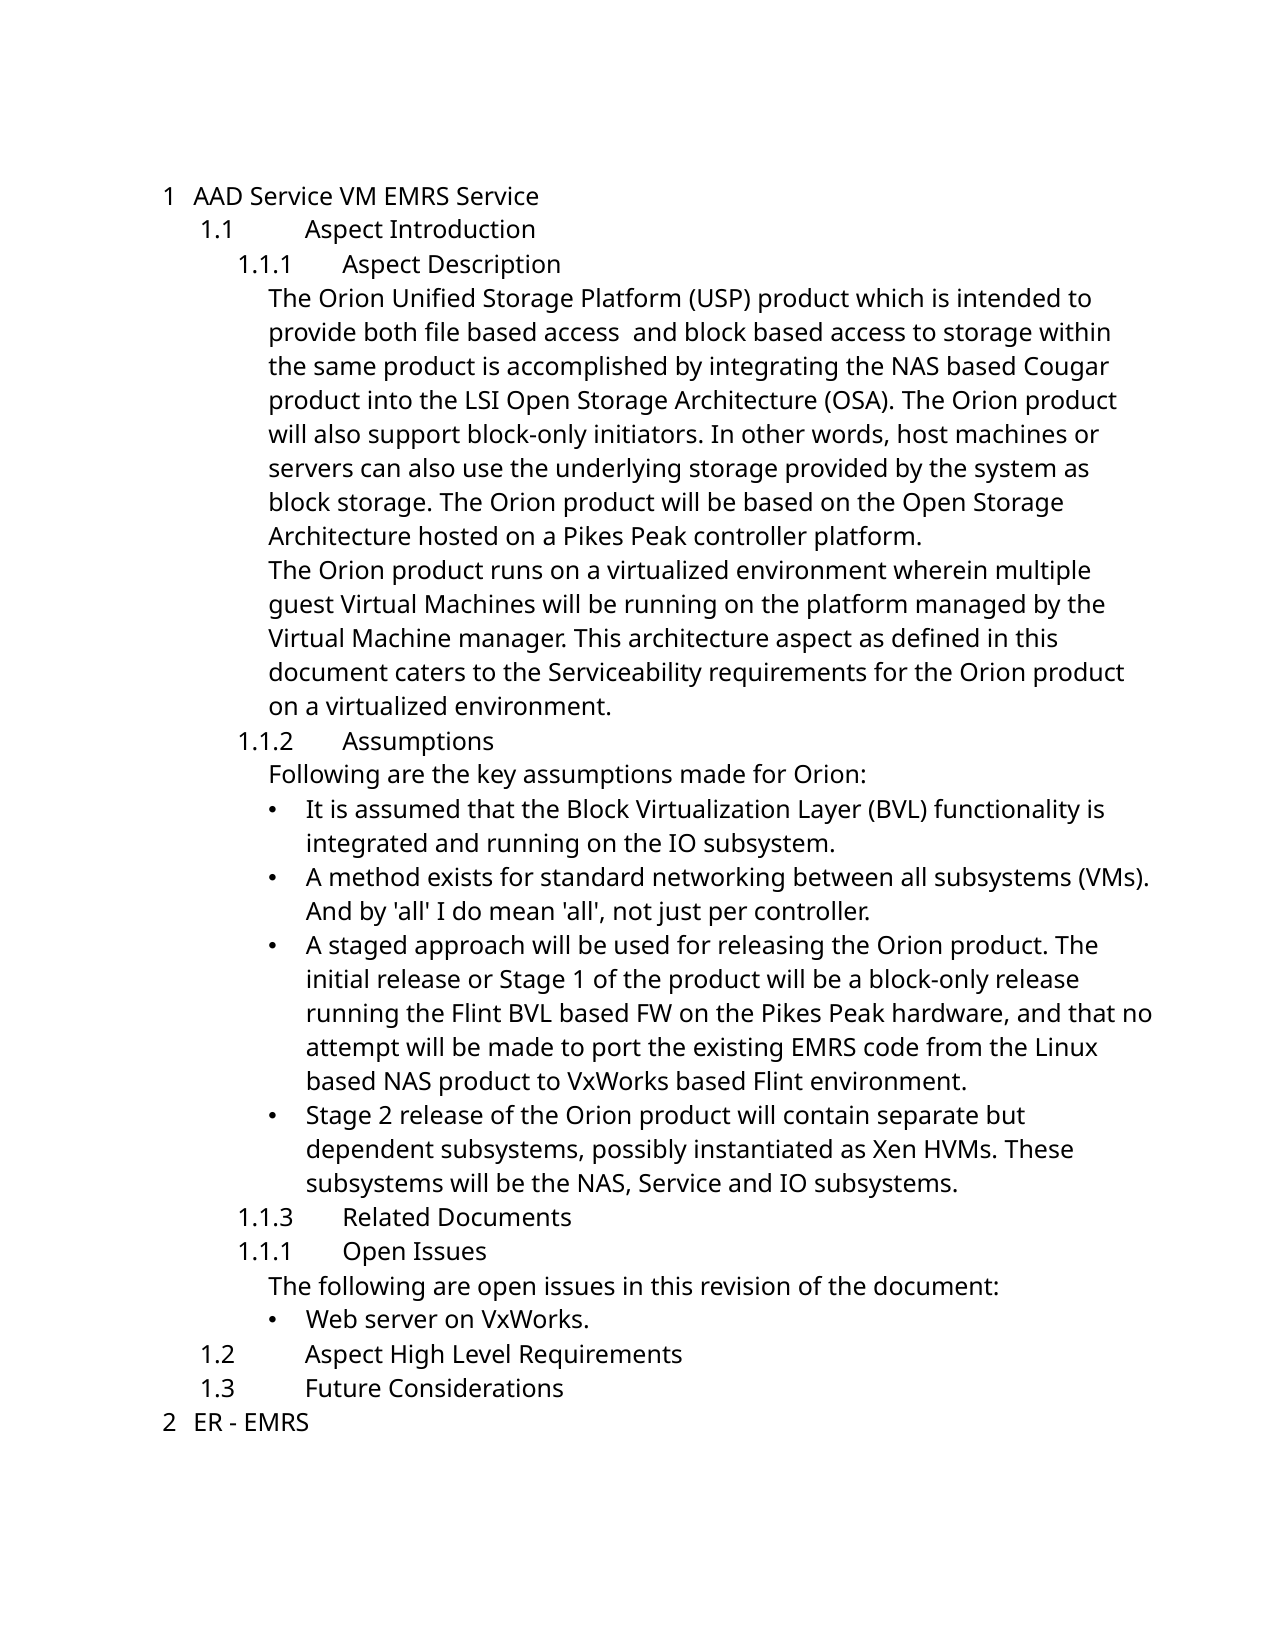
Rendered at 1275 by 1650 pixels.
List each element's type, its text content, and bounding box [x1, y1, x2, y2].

list AAD Service VM EMRS Service [156, 178, 1157, 212]
list Aspect Introduction [193, 212, 1157, 246]
list Following are the key assumptions made for Orion: [231, 757, 1157, 791]
list Aspect High Level Requirements [193, 1336, 1157, 1370]
list Assumptions [231, 723, 1157, 757]
list ER - EMRS [156, 1404, 1157, 1438]
list A staged approach will be used for releasing the Orion product. The initial release or Stage 1 of the product will be a block-only release running the Flint BVL based FW on the Pikes Peak hardware, and that no attempt will be made to port the existing EMRS code from the Linux based NAS product to VxWorks based Flint environment. [268, 927, 1157, 1098]
list Stage 2 release of the Orion product will contain separate but dependent subsystems, possibly instantiated as Xen HVMs. These subsystems will be the NAS, Service and IO subsystems. [268, 1098, 1157, 1200]
list It is assumed that the Block Virtualization Layer (BVL) functionality is integrated and running on the IO subsystem. [268, 791, 1157, 859]
list Web server on VxWorks. [268, 1302, 1157, 1336]
list The Orion Unified Storage Platform (USP) product which is intended to provide both file based access and block based access to storage within the same product is accomplished by integrating the NAS based Cougar product into the LSI Open Storage Architecture (OSA). The Orion product will also support block-only initiators. In other words, host machines or servers can also use the underlying storage provided by the system as block storage. The Orion product will be based on the Open Storage Architecture hosted on a Pikes Peak controller platform. [231, 280, 1157, 553]
list The Orion product runs on a virtualized environment wherein multiple guest Virtual Machines will be running on the platform managed by the Virtual Machine manager. This architecture aspect as defined in this document caters to the Serviceability requirements for the Orion product on a virtualized environment. [231, 553, 1157, 723]
list The following are open issues in this revision of the document: [231, 1268, 1157, 1302]
list Open Issues [231, 1234, 1157, 1268]
list Aspect Description [231, 246, 1157, 280]
list Future Considerations [193, 1370, 1157, 1404]
list Related Documents [231, 1200, 1157, 1234]
list A method exists for standard networking between all subsystems (VMs). And by 'all' I do mean 'all', not just per controller. [268, 859, 1157, 927]
